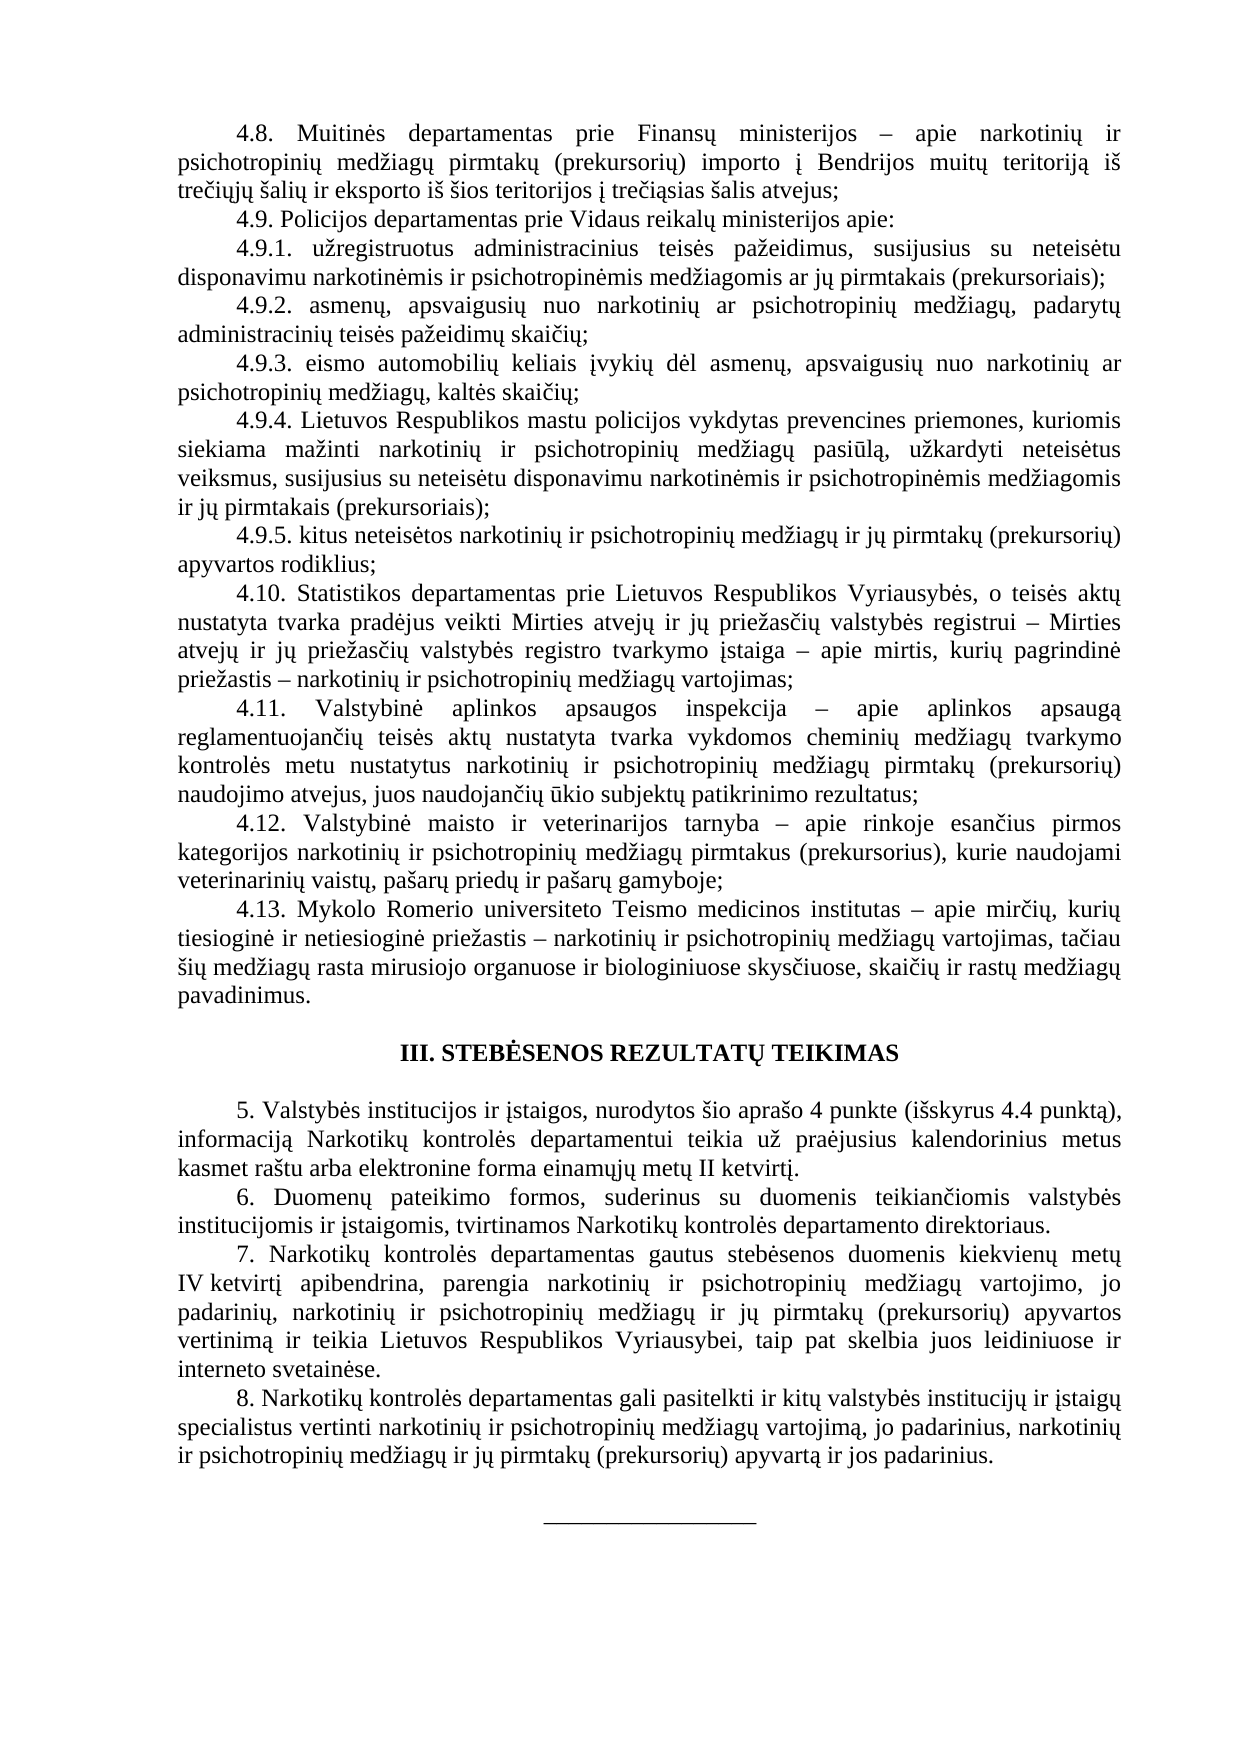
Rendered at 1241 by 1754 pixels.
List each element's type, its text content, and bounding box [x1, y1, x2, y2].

text 4.8. Muitinės departamentas prie Finansų ministerijos – apie narkotinių ir psichotropinių medžiagų pirmtakų (prekursorių) importo į Bendrijos muitų teritoriją iš trečiųjų šalių ir eksporto iš šios teritorijos į trečiąsias šalis atvejus; [177, 118, 1122, 204]
text 7. Narkotikų kontrolės departamentas gautus stebėsenos duomenis kiekvienų metų IV ketvirtį apibendrina, parengia narkotinių ir psichotropinių medžiagų vartojimo, jo padarinių, narkotinių ir psichotropinių medžiagų ir jų pirmtakų (prekursorių) apyvartos vertinimą ir teikia Lietuvos Respublikos Vyriausybei, taip pat skelbia juos leidiniuose ir interneto svetainėse. [177, 1239, 1122, 1383]
text 4.9.3. eismo automobilių keliais įvykių dėl asmenų, apsvaigusių nuo narkotinių ar psichotropinių medžiagų, kaltės skaičių; [177, 348, 1122, 406]
text 4.9.5. kitus neteisėtos narkotinių ir psichotropinių medžiagų ir jų pirmtakų (prekursorių) apyvartos rodiklius; [177, 521, 1122, 578]
text 4.9.4. Lietuvos Respublikos mastu policijos vykdytas prevencines priemones, kuriomis siekiama mažinti narkotinių ir psichotropinių medžiagų pasiūlą, užkardyti neteisėtus veiksmus, susijusius su neteisėtu disponavimu narkotinėmis ir psichotropinėmis medžiagomis ir jų pirmtakais (prekursoriais); [177, 406, 1122, 521]
text _________________ [177, 1498, 1122, 1527]
text 4.13. Mykolo Romerio universiteto Teismo medicinos institutas – apie mirčių, kurių tiesioginė ir netiesioginė priežastis – narkotinių ir psichotropinių medžiagų vartojimas, tačiau šių medžiagų rasta mirusiojo organuose ir biologiniuose skysčiuose, skaičių ir rastų medžiagų pavadinimus. [177, 894, 1122, 1009]
text 4.12. Valstybinė maisto ir veterinarijos tarnyba – apie rinkoje esančius pirmos kategorijos narkotinių ir psichotropinių medžiagų pirmtakus (prekursorius), kurie naudojami veterinarinių vaistų, pašarų priedų ir pašarų gamyboje; [177, 808, 1122, 894]
text 8. Narkotikų kontrolės departamentas gali pasitelkti ir kitų valstybės institucijų ir įstaigų specialistus vertinti narkotinių ir psichotropinių medžiagų vartojimą, jo padarinius, narkotinių ir psichotropinių medžiagų ir jų pirmtakų (prekursorių) apyvartą ir jos padarinius. [177, 1383, 1122, 1469]
text 4.11. Valstybinė aplinkos apsaugos inspekcija – apie aplinkos apsaugą reglamentuojančių teisės aktų nustatyta tvarka vykdomos cheminių medžiagų tvarkymo kontrolės metu nustatytus narkotinių ir psichotropinių medžiagų pirmtakų (prekursorių) naudojimo atvejus, juos naudojančių ūkio subjektų patikrinimo rezultatus; [177, 693, 1122, 808]
text 4.9.2. asmenų, apsvaigusių nuo narkotinių ar psichotropinių medžiagų, padarytų administracinių teisės pažeidimų skaičių; [177, 291, 1122, 348]
text 5. Valstybės institucijos ir įstaigos, nurodytos šio aprašo 4 punkte (išskyrus 4.4 punktą), informaciją Narkotikų kontrolės departamentui teikia už praėjusius kalendorinius metus kasmet raštu arba elektronine forma einamųjų metų II ketvirtį. [177, 1096, 1122, 1182]
text 4.9.1. užregistruotus administracinius teisės pažeidimus, susijusius su neteisėtu disponavimu narkotinėmis ir psichotropinėmis medžiagomis ar jų pirmtakais (prekursoriais); [177, 233, 1122, 291]
text 4.10. Statistikos departamentas prie Lietuvos Respublikos Vyriausybės, o teisės aktų nustatyta tvarka pradėjus veikti Mirties atvejų ir jų priežasčių valstybės registrui – Mirties atvejų ir jų priežasčių valstybės registro tvarkymo įstaiga – apie mirtis, kurių pagrindinė priežastis – narkotinių ir psichotropinių medžiagų vartojimas; [177, 578, 1122, 693]
text III. STEBĖSENOS REZULTATŲ TEIKIMAS [177, 1038, 1122, 1067]
text 4.9. Policijos departamentas prie Vidaus reikalų ministerijos apie: [177, 204, 1122, 233]
text 6. Duomenų pateikimo formos, suderinus su duomenis teikiančiomis valstybės institucijomis ir įstaigomis, tvirtinamos Narkotikų kontrolės departamento direktoriaus. [177, 1182, 1122, 1239]
